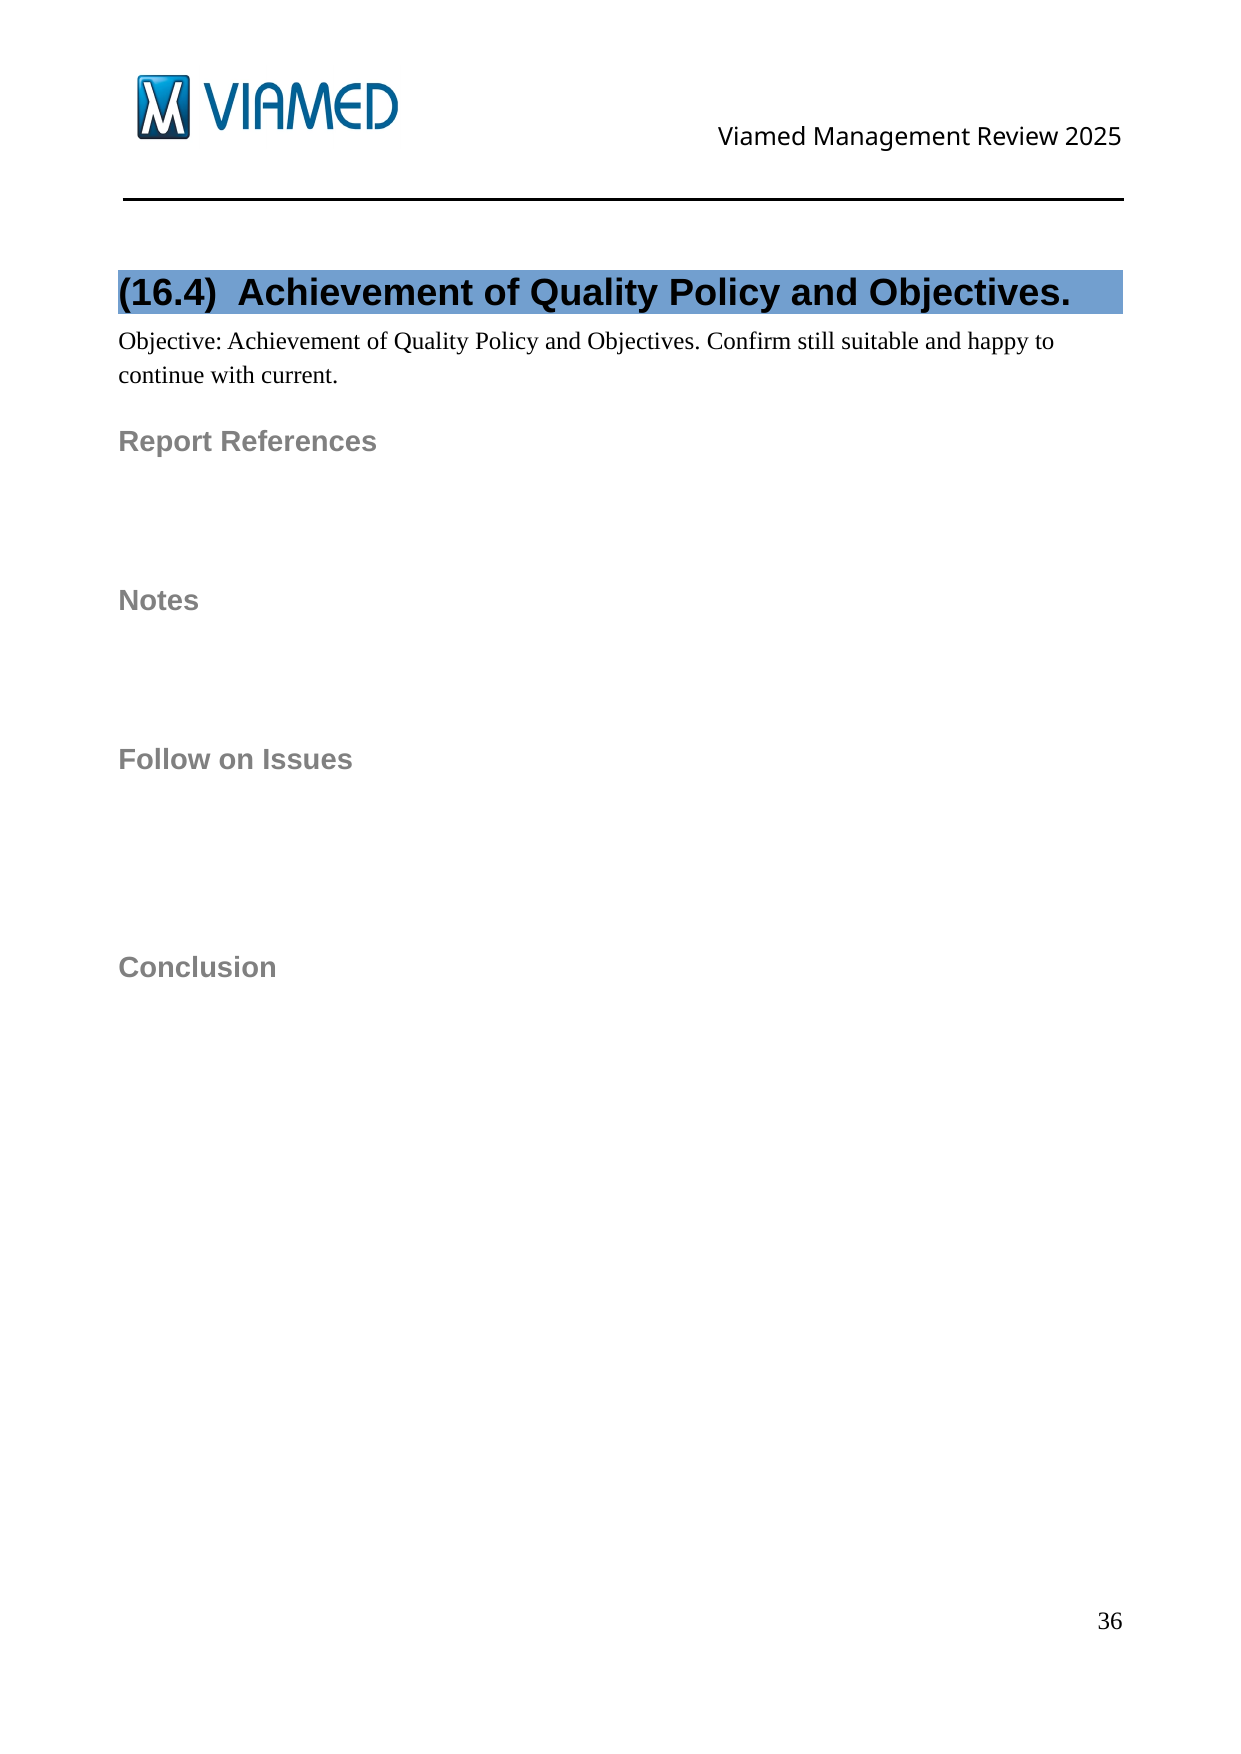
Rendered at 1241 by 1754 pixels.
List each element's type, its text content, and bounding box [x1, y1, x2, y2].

picture [133, 65, 401, 149]
subtitle Report References [118, 424, 1122, 458]
subtitle Notes [118, 583, 1122, 617]
subtitle Follow on Issues [118, 742, 1122, 775]
subtitle Conclusion [118, 949, 1122, 983]
text Objective: Achievement of Quality Policy and Objectives. Confirm still suitable and happy to continue with current. [118, 326, 1122, 389]
